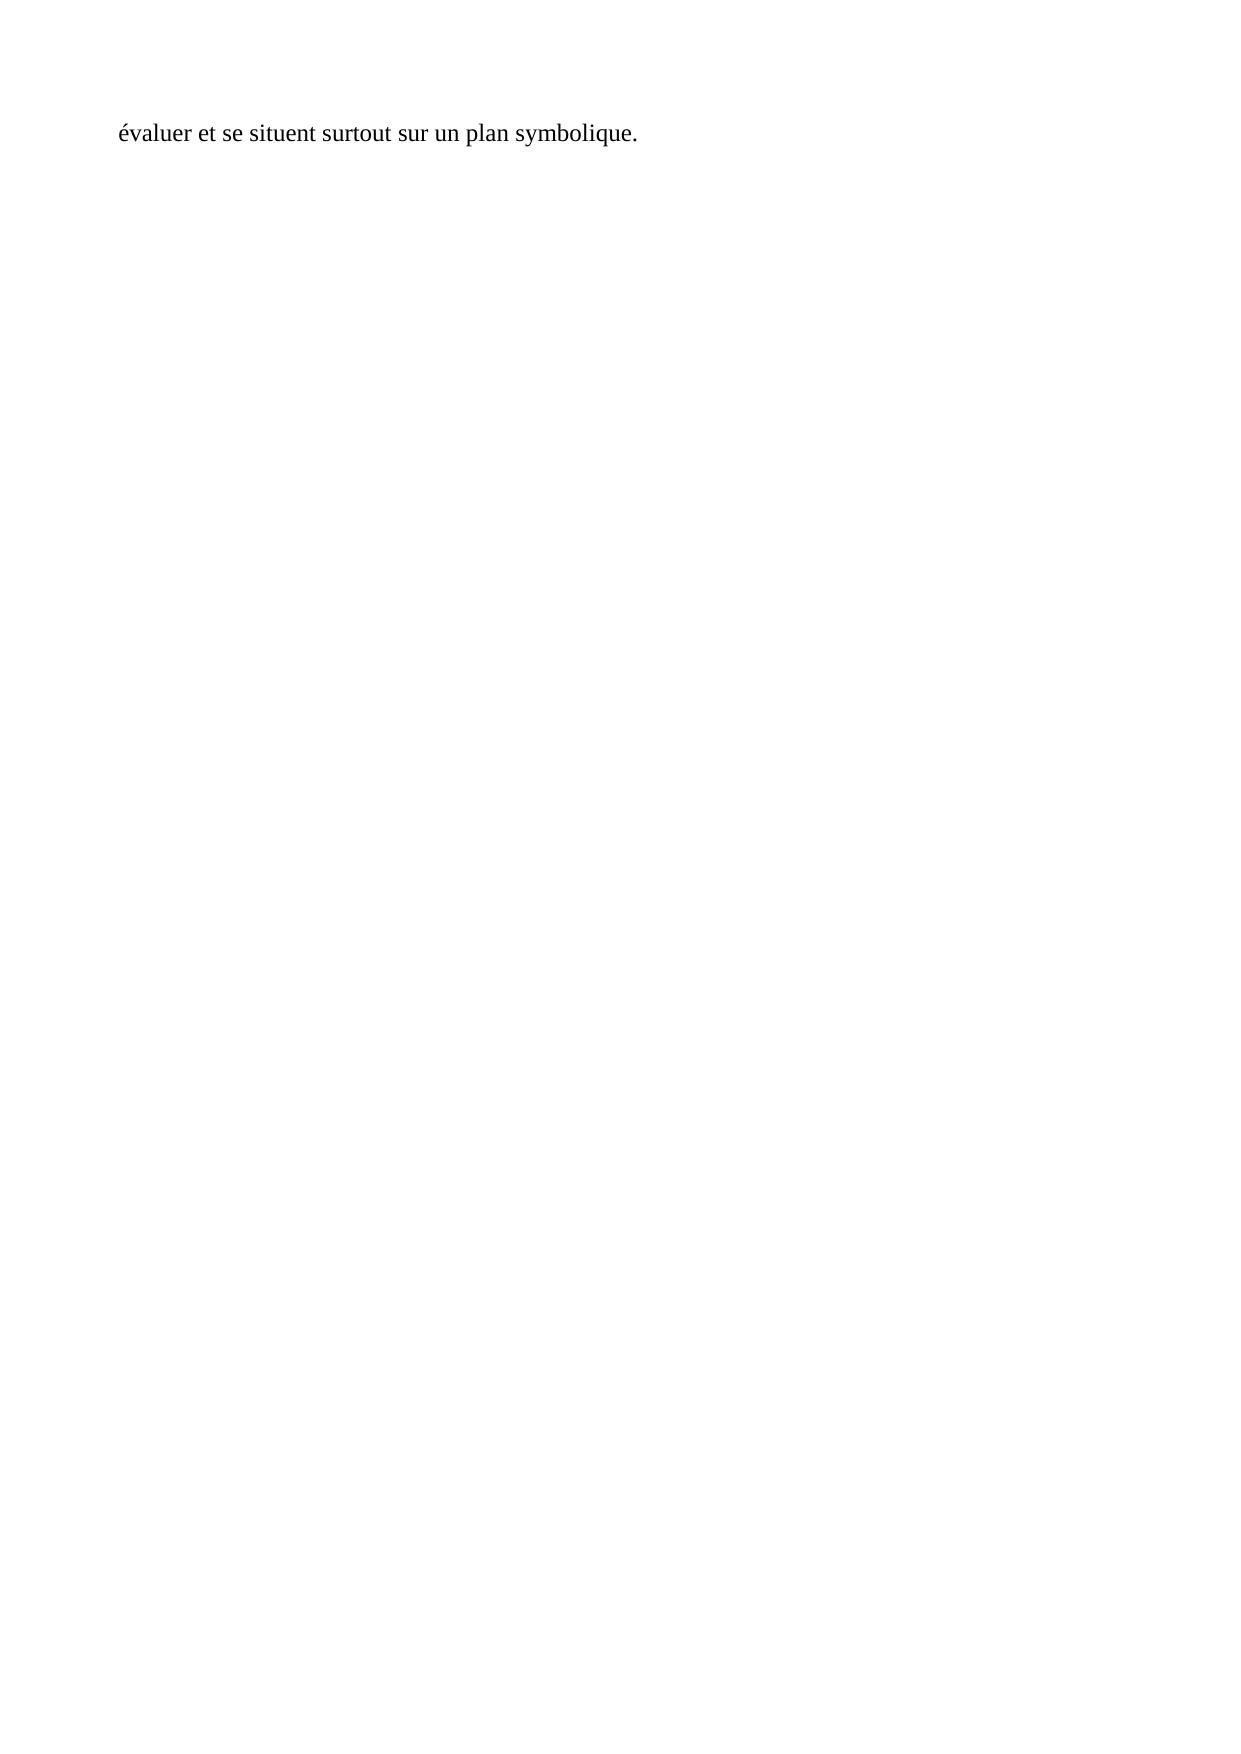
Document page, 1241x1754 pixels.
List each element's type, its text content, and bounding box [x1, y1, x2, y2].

text évaluer et se situent surtout sur un plan symbolique. [118, 118, 1122, 147]
